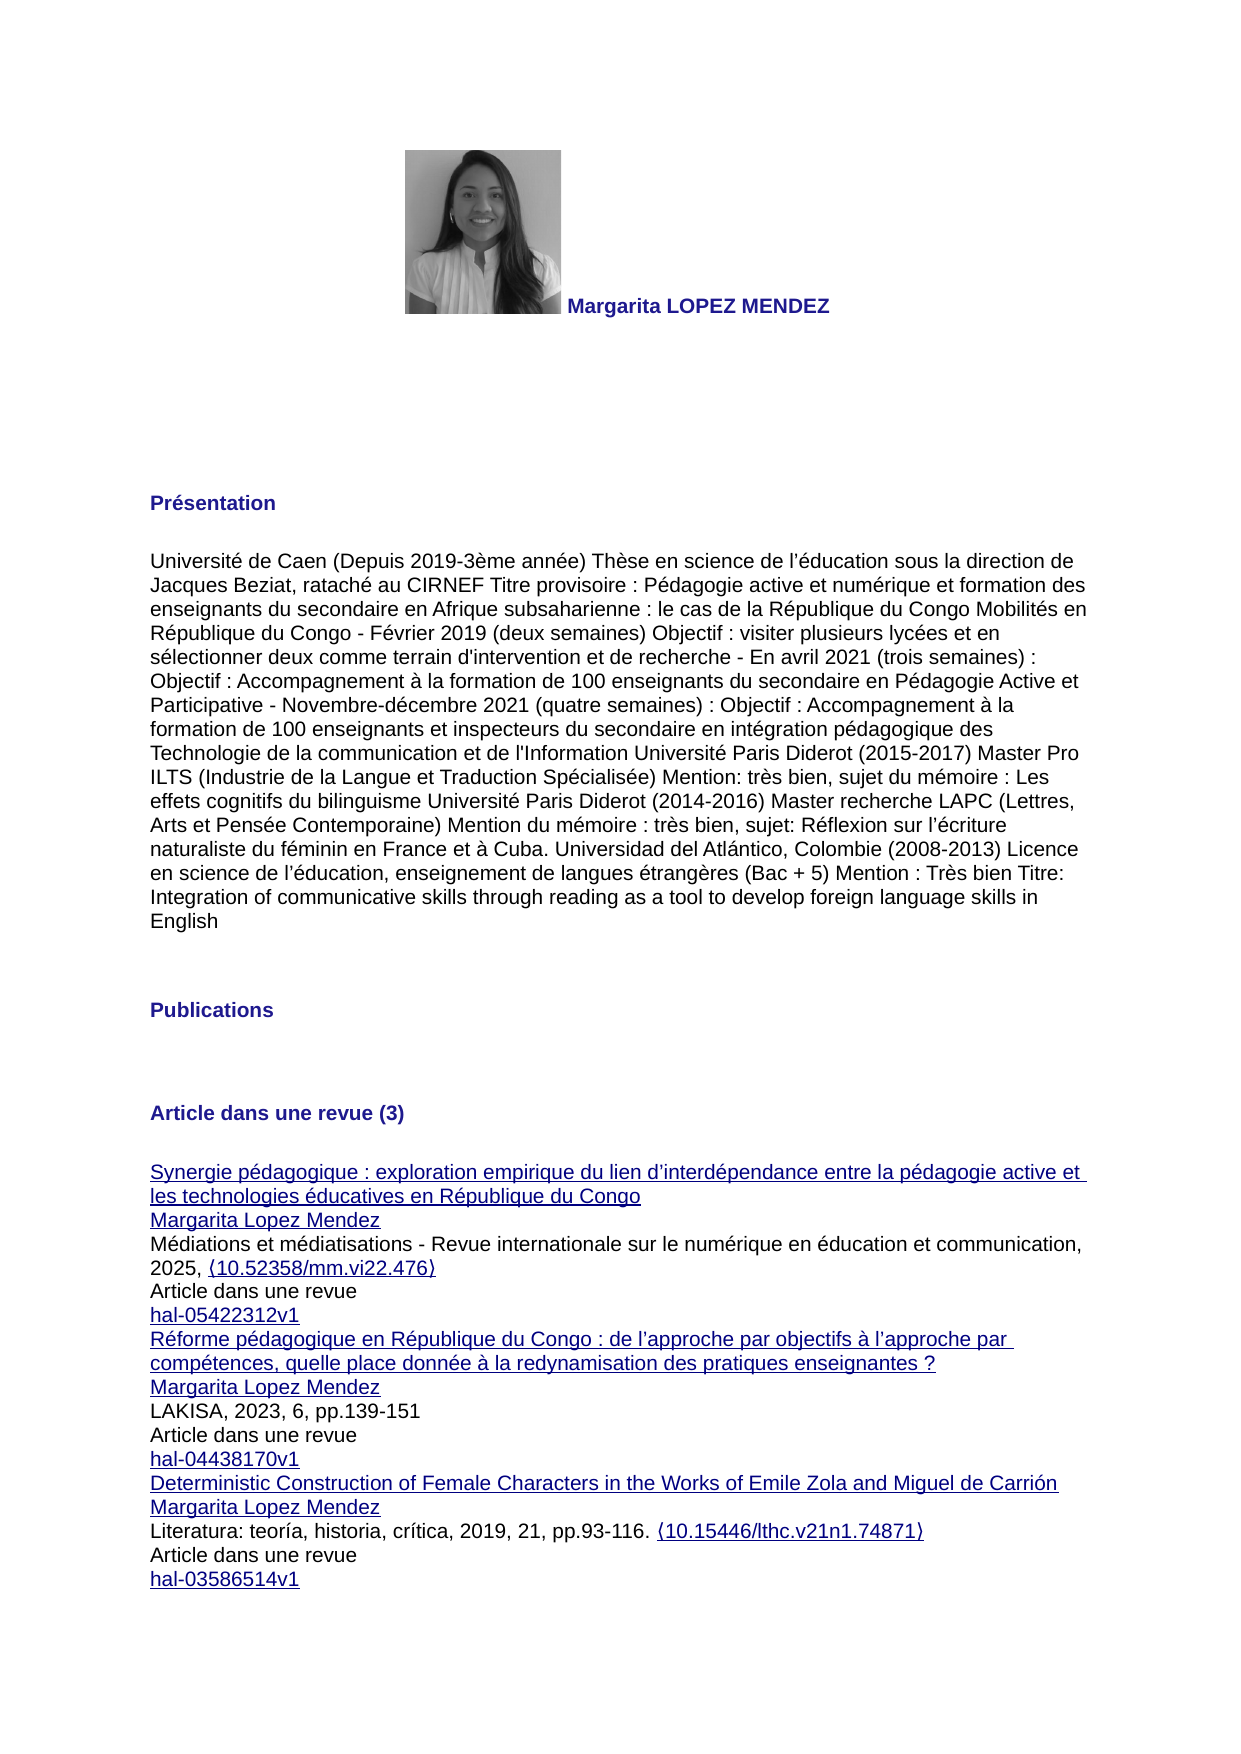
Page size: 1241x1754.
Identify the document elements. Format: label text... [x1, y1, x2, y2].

subtitle Article dans une revue (3) [150, 1101, 1090, 1125]
picture [405, 150, 562, 314]
table_header Synergie pédagogique : exploration empirique du lien d’interdépendance entre la pédagogie active et les technologies éducatives en République du Congo Margarita Lopez Mendez Médiations et médiatisations - Revue internationale sur le numérique en éducation et communication, 2025, ⟨10.52358/mm.vi22.476⟩ Article dans une revue hal-05422312v1 [150, 1160, 1090, 1327]
table_cell Deterministic Construction of Female Characters in the Works of Emile Zola and Miguel de Carrión Margarita Lopez Mendez Literatura: teoría, historia, crítica, 2019, 21, pp.93-116. ⟨10.15446/lthc.v21n1.74871⟩ Article dans une revue hal-03586514v1 [150, 1471, 1090, 1591]
table_cell Réforme pédagogique en République du Congo : de l’approche par objectifs à l’approche par compétences, quelle place donnée à la redynamisation des pratiques enseignantes ? Margarita Lopez Mendez LAKISA, 2023, 6, pp.139-151 Article dans une revue hal-04438170v1 [150, 1327, 1090, 1471]
subtitle Margarita LOPEZ MENDEZ [150, 150, 1090, 318]
subtitle Publications [150, 998, 1090, 1022]
subtitle Présentation [150, 491, 1090, 515]
text Université de Caen (Depuis 2019-3ème année) Thèse en science de l’éducation sous la direction de Jacques Beziat, rataché au CIRNEF Titre provisoire : Pédagogie active et numérique et formation des enseignants du secondaire en Afrique subsaharienne : le cas de la République du Congo Mobilités en République du Congo - Février 2019 (deux semaines) Objectif : visiter plusieurs lycées et en sélectionner deux comme terrain d'intervention et de recherche - En avril 2021 (trois semaines) : Objectif : Accompagnement à la formation de 100 enseignants du secondaire en Pédagogie Active et Participative - Novembre-décembre 2021 (quatre semaines) : Objectif : Accompagnement à la formation de 100 enseignants et inspecteurs du secondaire en intégration pédagogique des Technologie de la communication et de l'Information Université Paris Diderot (2015-2017) Master Pro ILTS (Industrie de la Langue et Traduction Spécialisée) Mention: très bien, sujet du mémoire : Les effets cognitifs du bilinguisme Université Paris Diderot (2014-2016) Master recherche LAPC (Lettres, Arts et Pensée Contemporaine) Mention du mémoire : très bien, sujet: Réflexion sur l’écriture naturaliste du féminin en France et à Cuba. Universidad del Atlántico, Colombie (2008-2013) Licence en science de l’éducation, enseignement de langues étrangères (Bac + 5) Mention : Très bien Titre: Integration of communicative skills through reading as a tool to develop foreign language skills in English [150, 549, 1090, 932]
